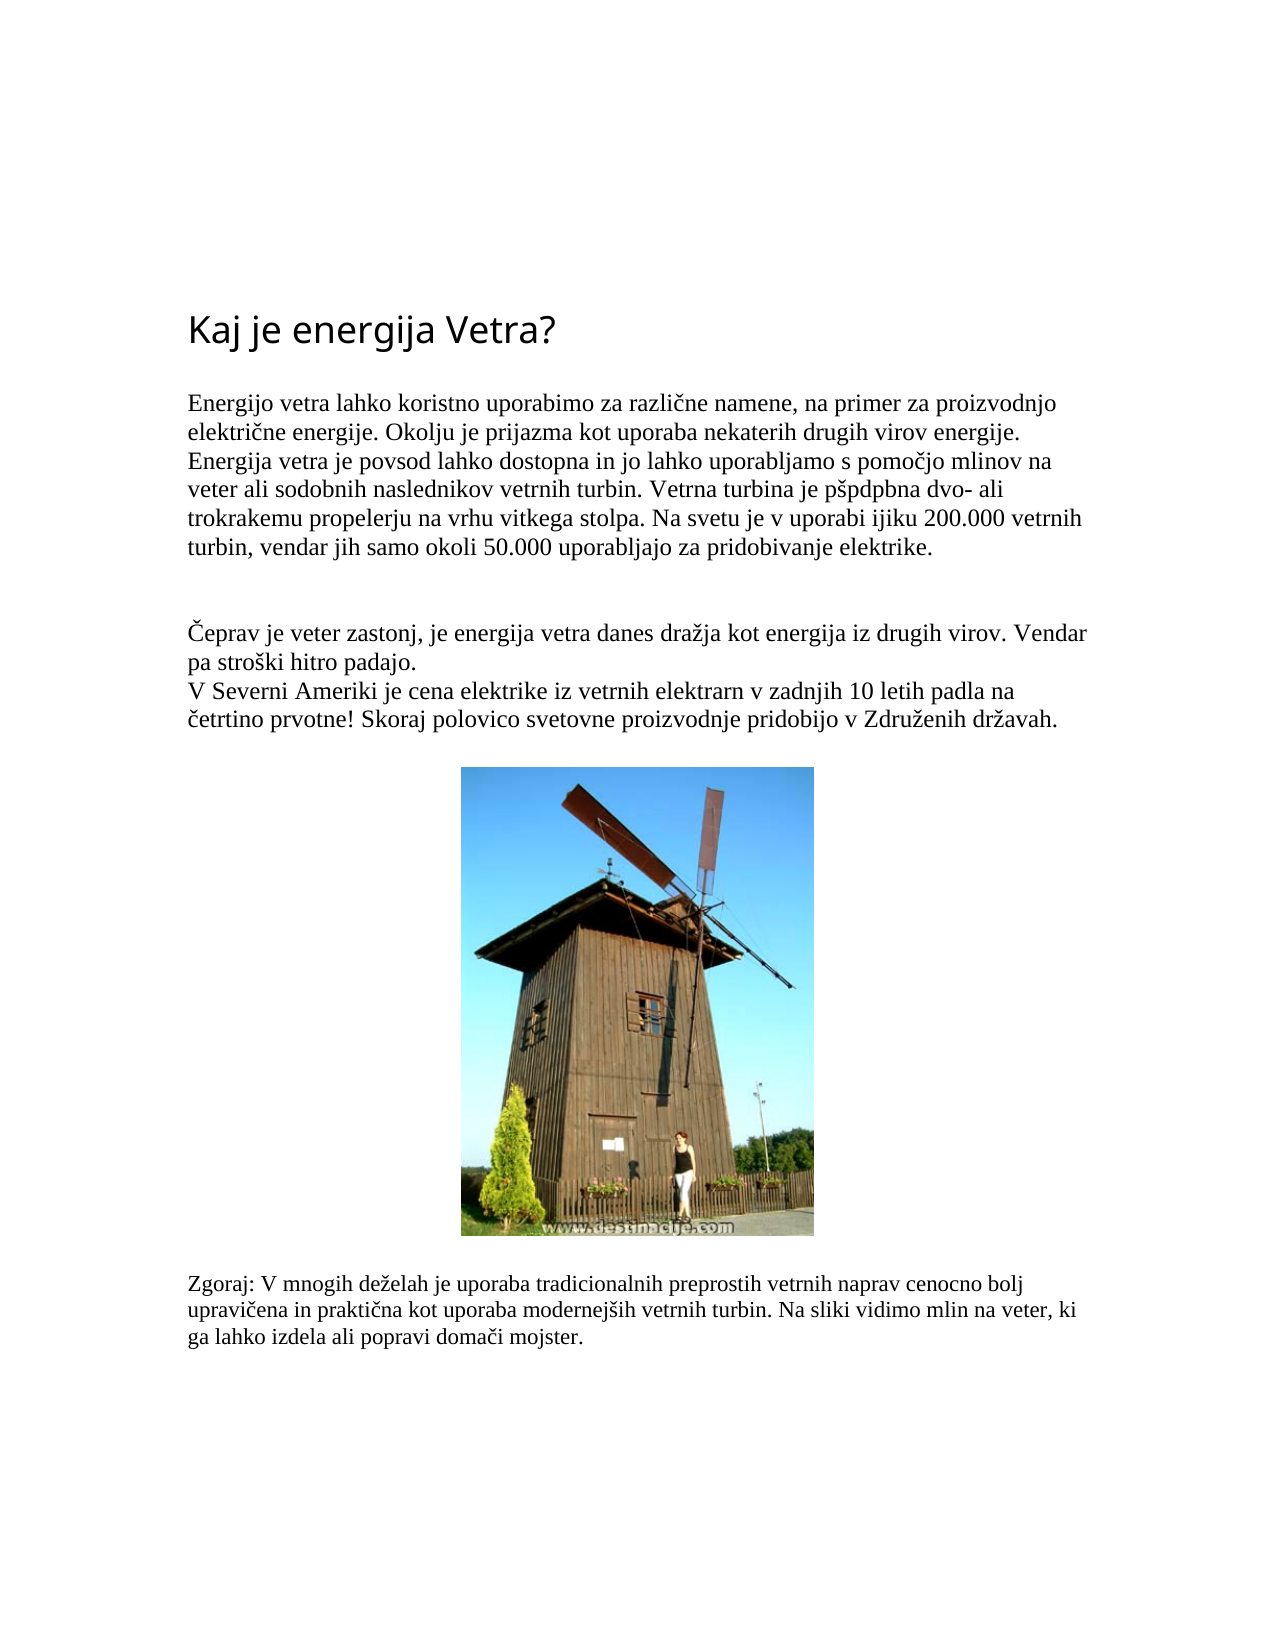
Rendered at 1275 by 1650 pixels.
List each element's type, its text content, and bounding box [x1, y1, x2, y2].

text V Severni Ameriki je cena elektrike iz vetrnih elektrarn v zadnjih 10 letih padla na četrtino prvotne! Skoraj polovico svetovne proizvodnje pridobijo v Združenih državah. [187, 676, 1087, 733]
text Čeprav je veter zastonj, je energija vetra danes dražja kot energija iz drugih virov. Vendar pa stroški hitro padajo. [187, 618, 1087, 676]
text Energijo vetra lahko koristno uporabimo za različne namene, na primer za proizvodnjo električne energije. Okolju je prijazma kot uporaba nekaterih drugih virov energije. Energija vetra je povsod lahko dostopna in jo lahko uporabljamo s pomočjo mlinov na veter ali sodobnih naslednikov vetrnih turbin. Vetrna turbina je pšpdpbna dvo- ali trokrakemu propelerju na vrhu vitkega stolpa. Na svetu je v uporabi ijiku 200.000 vetrnih turbin, vendar jih samo okoli 50.000 uporabljajo za pridobivanje elektrike. [187, 388, 1087, 561]
picture [461, 767, 814, 1236]
text Zgoraj: V mnogih deželah je uporaba tradicionalnih preprostih vetrnih naprav cenocno bolj upravičena in praktična kot uporaba modernejših vetrnih turbin. Na sliki vidimo mlin na veter, ki ga lahko izdela ali popravi domači mojster. [187, 1270, 1087, 1349]
text Kaj je energija Vetra? [187, 303, 1087, 354]
